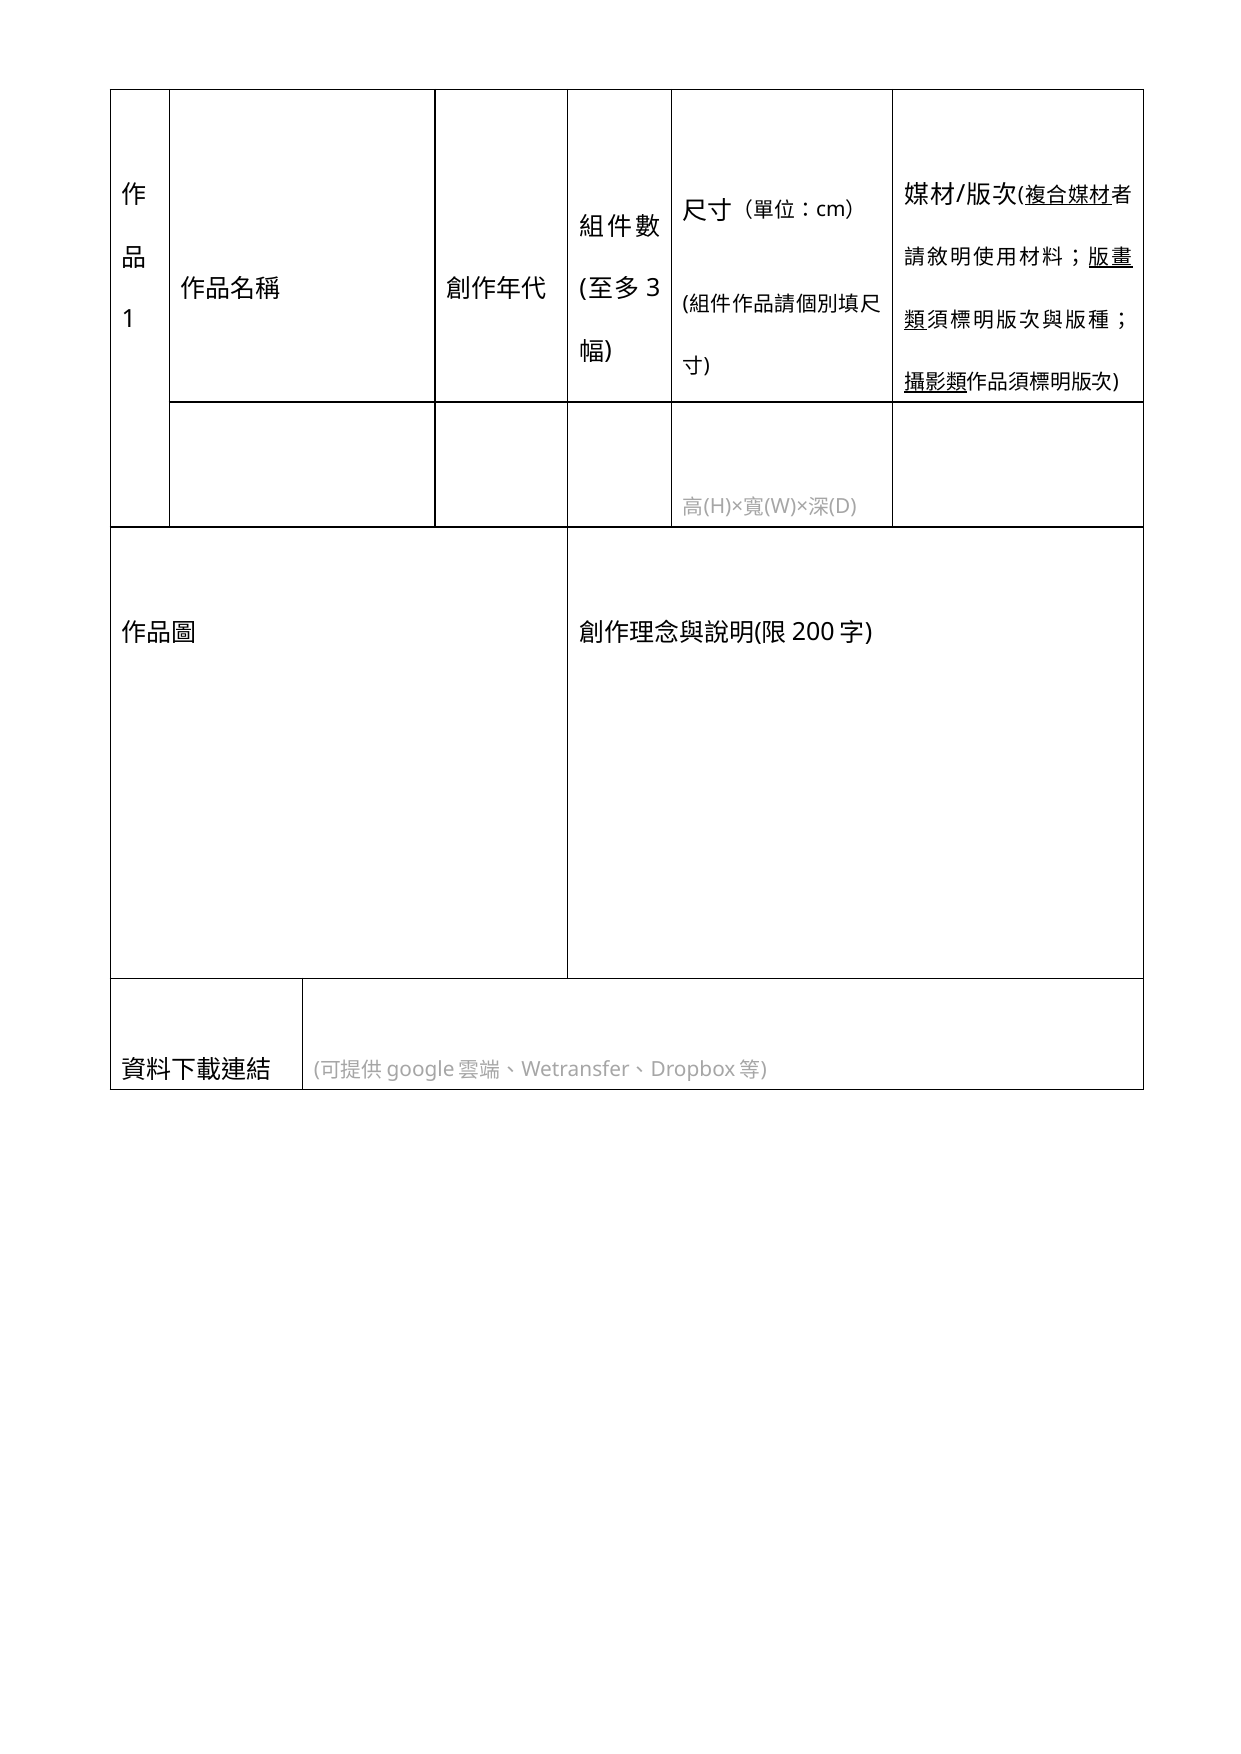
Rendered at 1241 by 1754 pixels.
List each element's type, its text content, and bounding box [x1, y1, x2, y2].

table_cell 尺寸（單位：cm） (組件作品請個別填尺寸) [672, 90, 892, 401]
table_cell [170, 403, 434, 526]
table_cell (可提供google雲端、Wetransfer、Dropbox等) [303, 979, 1143, 1089]
table_cell [893, 403, 1143, 526]
table_cell 資料下載連結 [111, 979, 302, 1089]
table_cell 作品名稱 [170, 90, 434, 401]
table_cell 組件數(至多3幅) [568, 90, 671, 401]
table_cell 創作年代 [436, 90, 567, 401]
table_cell 作品圖 [111, 528, 567, 977]
table_cell [436, 403, 567, 526]
table_cell 媒材/版次(複合媒材者請敘明使用材料；版畫類須標明版次與版種；攝影類作品須標明版次) [893, 90, 1143, 401]
table_cell 高(H)×寬(W)×深(D) [672, 403, 892, 526]
table_cell 創作理念與說明(限200字) [568, 528, 1143, 977]
table_cell [568, 403, 671, 526]
table_cell 作品1 [111, 90, 169, 526]
